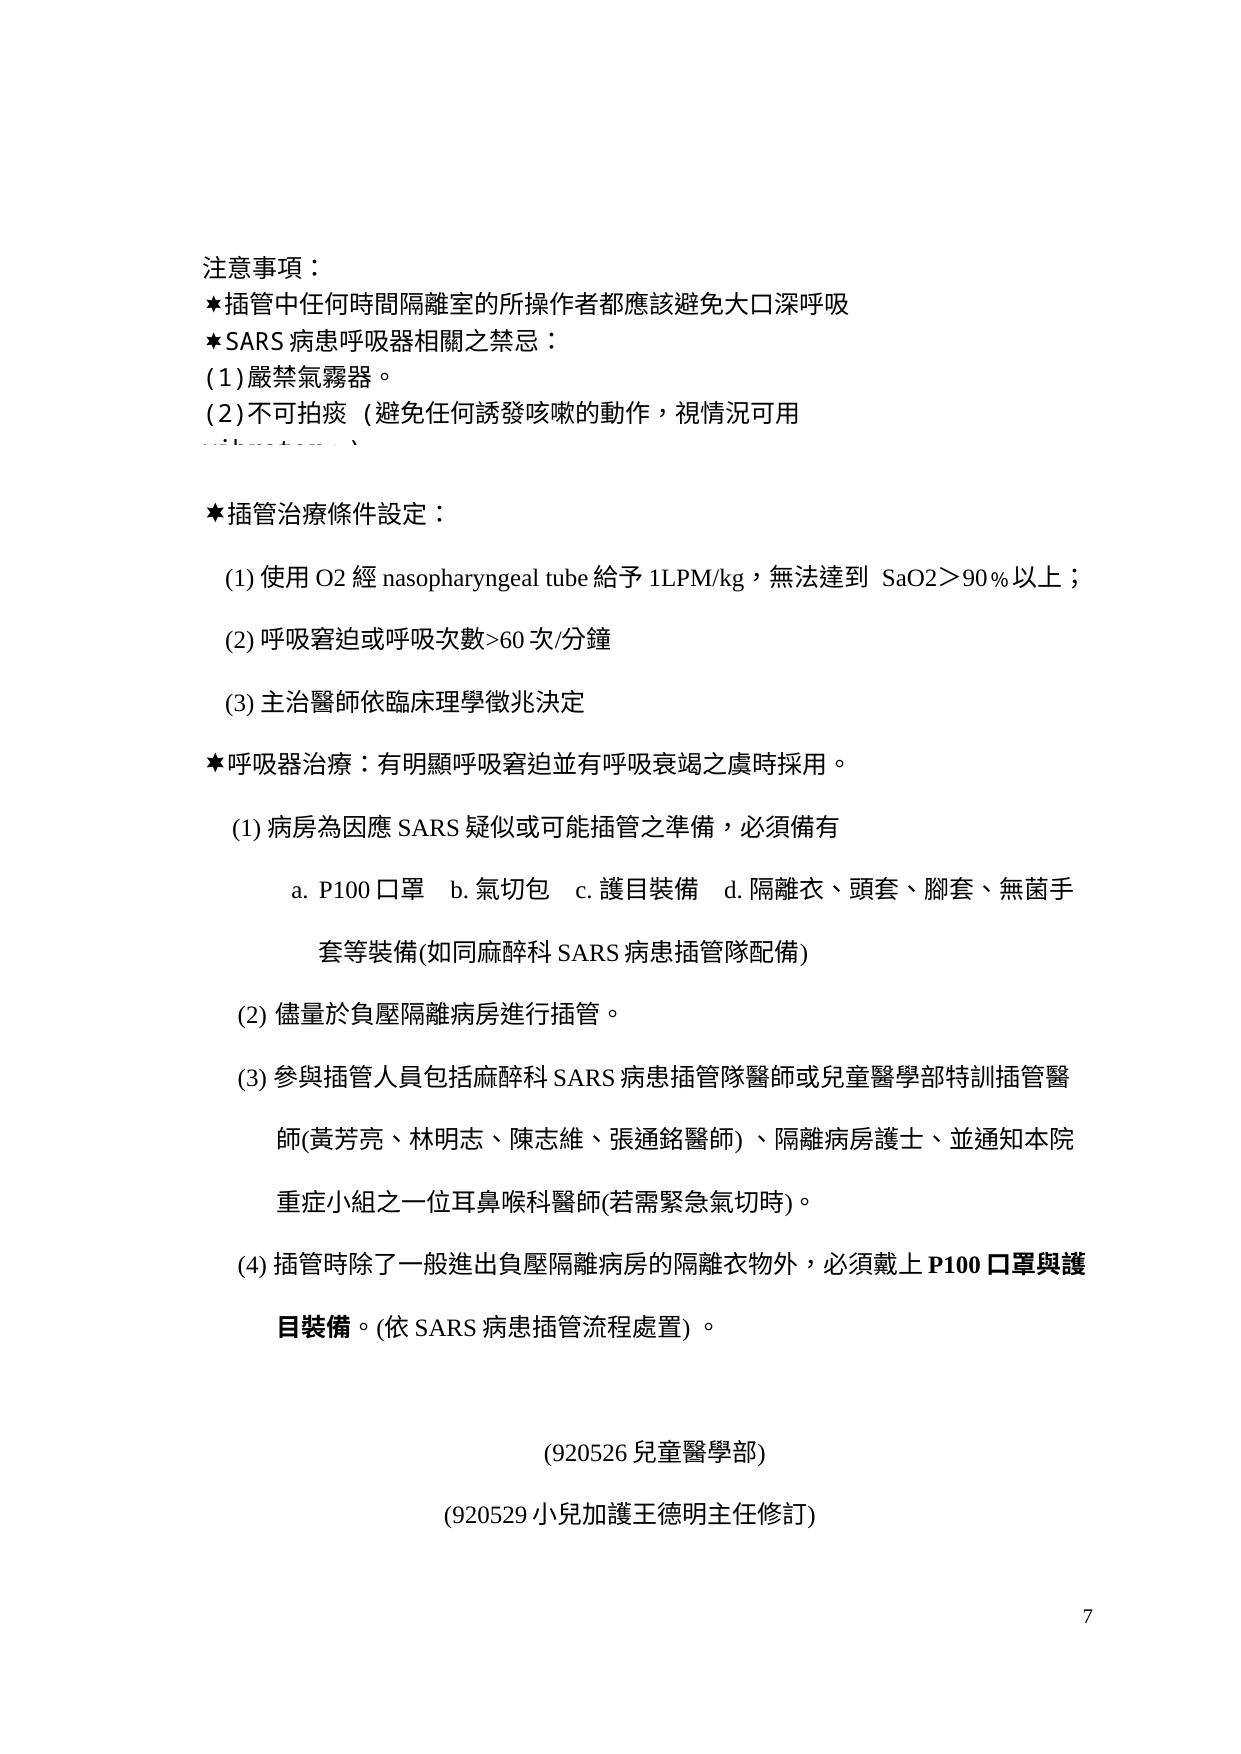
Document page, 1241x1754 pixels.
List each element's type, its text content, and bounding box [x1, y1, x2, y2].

text (920526兒童醫學部) [237, 1409, 1093, 1471]
text (1) 使用O2 經nasopharyngeal tube給予1LPM/kg，無法達到 SaO2＞90﹪以上； [187, 534, 1093, 596]
text SARS病患呼吸器相關之禁忌： (1)嚴禁氣霧器。 (2)不可拍痰 (避免任何誘發咳嗽的動作，視情況可用 vibrator。) [202, 321, 939, 445]
text (1) 病房為因應SARS疑似或可能插管之準備，必須備有 [212, 784, 1093, 846]
text 插管治療條件設定： [187, 471, 1093, 534]
list P100口罩 b. 氣切包 c. 護目裝備 d. 隔離衣、頭套、腳套、無菌手套等裝備(如同麻醉科SARS病患插管隊配備) [291, 846, 1093, 971]
text 注意事項： [202, 248, 939, 285]
list 儘量於負壓隔離病房進行插管。 [237, 971, 1093, 1034]
text 插管中任何時間隔離室的所操作者都應該避免大口深呼吸 [202, 285, 939, 321]
text 呼吸器治療：有明顯呼吸窘迫並有呼吸衰竭之虞時採用。 [187, 721, 1093, 784]
text (2) 呼吸窘迫或呼吸次數>60次/分鐘 [225, 596, 1093, 659]
text (3) 主治醫師依臨床理學徵兆決定 [187, 659, 1093, 721]
text (4) 插管時除了一般進出負壓隔離病房的隔離衣物外，必須戴上P100口罩與護目裝備。(依SARS病患插管流程處置) 。 [237, 1221, 1093, 1346]
text (920529小兒加護王德明主任修訂) [187, 1471, 1093, 1534]
text (3) 參與插管人員包括麻醉科SARS病患插管隊醫師或兒童醫學部特訓插管醫師(黃芳亮、林明志、陳志維、張通銘醫師) 、隔離病房護士、並通知本院重症小組之一位耳鼻喉科醫師(若需緊急氣切時)。 [237, 1034, 1093, 1221]
